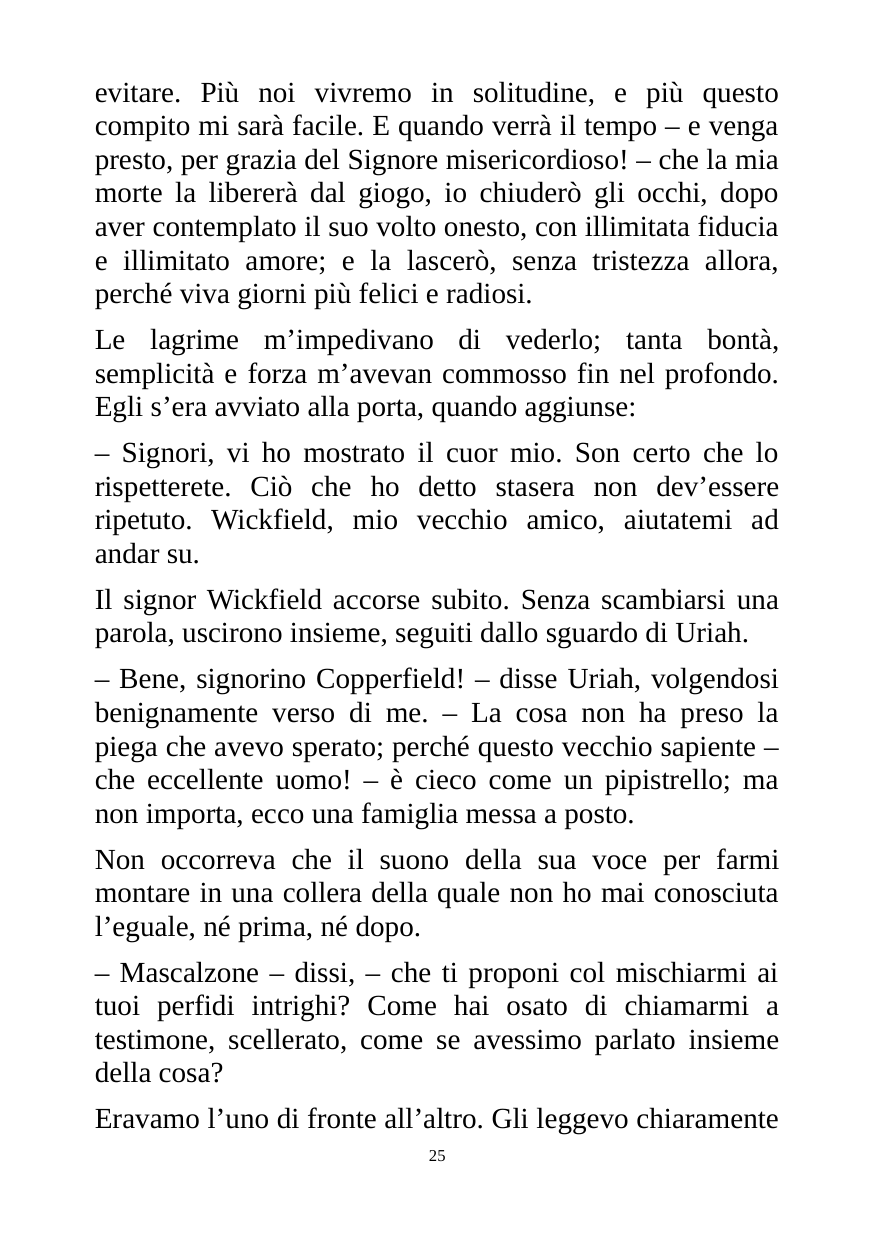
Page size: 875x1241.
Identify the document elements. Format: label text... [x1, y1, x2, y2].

text Le lagrime m’impedivano di vederlo; tanta bontà, semplicità e forza m’avevan commosso fin nel profondo. Egli s’era avviato alla porta, quando aggiunse: [94, 322, 779, 423]
text evitare. Più noi vivremo in solitudine, e più questo compito mi sarà facile. E quando verrà il tempo – e venga presto, per grazia del Signore misericordioso! – che la mia morte la libererà dal giogo, io chiuderò gli occhi, dopo aver contemplato il suo volto onesto, con illimitata fiducia e illimitato amore; e la lascerò, senza tristezza allora, perché viva giorni più felici e radiosi. [94, 75, 779, 310]
text Non occorreva che il suono della sua voce per farmi montare in una collera della quale non ho mai conosciuta l’eguale, né prima, né dopo. [94, 842, 779, 942]
text Eravamo l’uno di fronte all’altro. Gli leggevo chiaramente [94, 1102, 779, 1135]
text – Signori, vi ho mostrato il cuor mio. Son certo che lo rispetterete. Ciò che ho detto stasera non dev’essere ripetuto. Wickfield, mio vecchio amico, aiutatemi ad andar su. [94, 435, 779, 569]
text Il signor Wickfield accorse subito. Senza scambiarsi una parola, uscirono insieme, seguiti dallo sguardo di Uriah. [94, 582, 779, 649]
text – Bene, signorino Copperfield! – disse Uriah, volgendosi benignamente verso di me. – La cosa non ha preso la piega che avevo sperato; perché questo vecchio sapiente – che eccellente uomo! – è cieco come un pipistrello; ma non importa, ecco una famiglia messa a posto. [94, 662, 779, 829]
text – Mascalzone – dissi, – che ti proponi col mischiarmi ai tuoi perfidi intrighi? Come hai osato di chiamarmi a testimone, scellerato, come se avessimo parlato insieme della cosa? [94, 955, 779, 1089]
